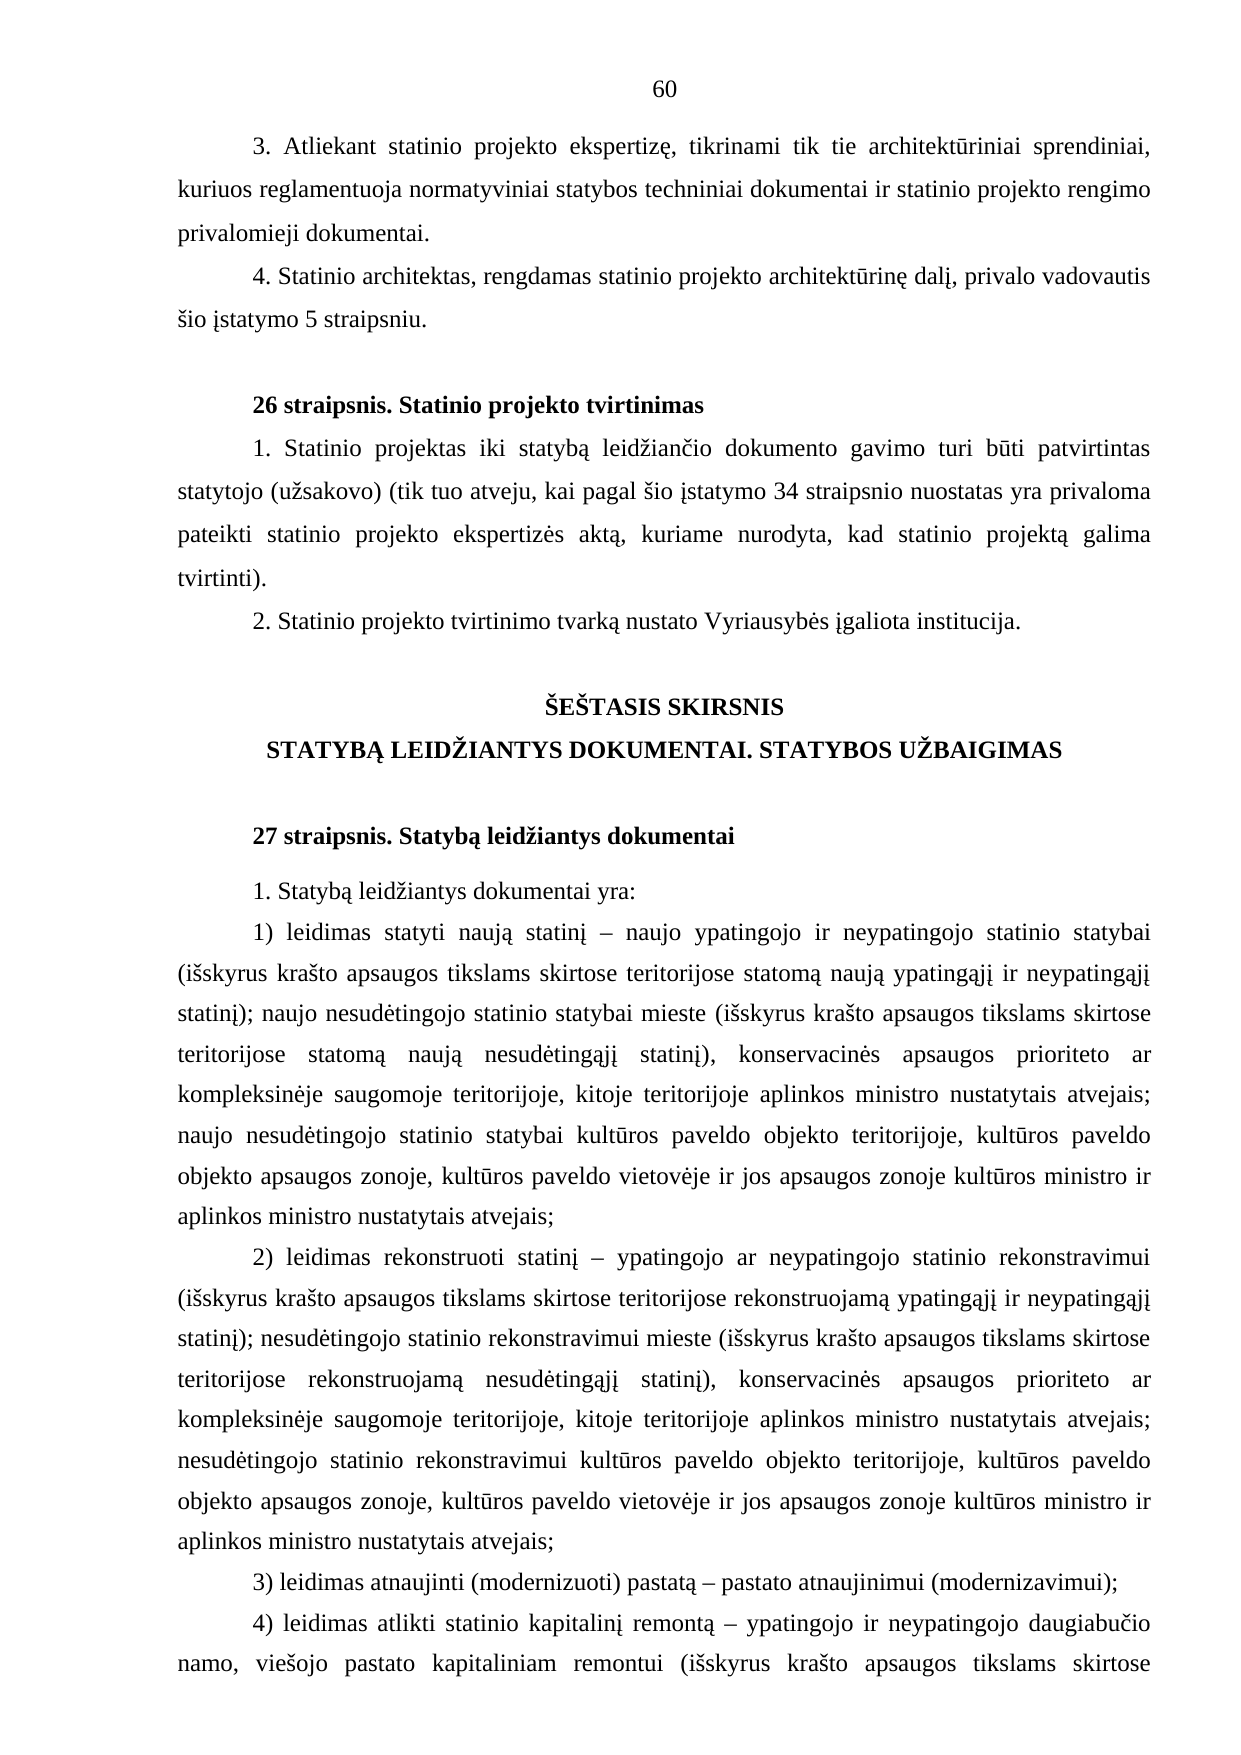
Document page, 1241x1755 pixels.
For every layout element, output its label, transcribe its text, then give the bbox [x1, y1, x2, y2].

text 1. Statinio projektas iki statybą leidžiančio dokumento gavimo turi būti patvirtintas statytojo (užsakovo) (tik tuo atveju, kai pagal šio įstatymo 34 straipsnio nuostatas yra privaloma pateikti statinio projekto ekspertizės aktą, kuriame nurodyta, kad statinio projektą galima tvirtinti). [177, 433, 1152, 591]
text 3. Atliekant statinio projekto ekspertizę, tikrinami tik tie architektūriniai sprendiniai, kuriuos reglamentuoja normatyviniai statybos techniniai dokumentai ir statinio projekto rengimo privalomieji dokumentai. [177, 131, 1152, 246]
text STATYBĄ LEIDŽIANTYS DOKUMENTAI. STATYBOS UŽBAIGIMAS [177, 735, 1152, 764]
text 1. Statybą leidžiantys dokumentai yra: [177, 864, 1152, 905]
text ŠEŠTASIS SKIRSNIS [177, 692, 1152, 721]
text 1) leidimas statyti naują statinį – naujo ypatingojo ir neypatingojo statinio statybai (išskyrus krašto apsaugos tikslams skirtose teritorijose statomą naują ypatingąjį ir neypatingąjį statinį); naujo nesudėtingojo statinio statybai mieste (išskyrus krašto apsaugos tikslams skirtose teritorijose statomą naują nesudėtingąjį statinį), konservacinės apsaugos prioriteto ar kompleksinėje saugomoje teritorijoje, kitoje teritorijoje aplinkos ministro nustatytais atvejais; naujo nesudėtingojo statinio statybai kultūros paveldo objekto teritorijoje, kultūros paveldo objekto apsaugos zonoje, kultūros paveldo vietovėje ir jos apsaugos zonoje kultūros ministro ir aplinkos ministro nustatytais atvejais; [177, 905, 1152, 1230]
text 2. Statinio projekto tvirtinimo tvarką nustato Vyriausybės įgaliota institucija. [177, 606, 1152, 634]
text 4. Statinio architektas, rengdamas statinio projekto architektūrinę dalį, privalo vadovautis šio įstatymo 5 straipsniu. [177, 261, 1152, 333]
text 27 straipsnis. Statybą leidžiantys dokumentai [177, 821, 1152, 850]
text 4) leidimas atlikti statinio kapitalinį remontą – ypatingojo ir neypatingojo daugiabučio namo, viešojo pastato kapitaliniam remontui (išskyrus krašto apsaugos tikslams skirtose [177, 1596, 1152, 1677]
text 2) leidimas rekonstruoti statinį – ypatingojo ar neypatingojo statinio rekonstravimui (išskyrus krašto apsaugos tikslams skirtose teritorijose rekonstruojamą ypatingąjį ir neypatingąjį statinį); nesudėtingojo statinio rekonstravimui mieste (išskyrus krašto apsaugos tikslams skirtose teritorijose rekonstruojamą nesudėtingąjį statinį), konservacinės apsaugos prioriteto ar kompleksinėje saugomoje teritorijoje, kitoje teritorijoje aplinkos ministro nustatytais atvejais; nesudėtingojo statinio rekonstravimui kultūros paveldo objekto teritorijoje, kultūros paveldo objekto apsaugos zonoje, kultūros paveldo vietovėje ir jos apsaugos zonoje kultūros ministro ir aplinkos ministro nustatytais atvejais; [177, 1230, 1152, 1555]
text 3) leidimas atnaujinti (modernizuoti) pastatą – pastato atnaujinimui (modernizavimui); [177, 1555, 1152, 1596]
text 26 straipsnis. Statinio projekto tvirtinimas [177, 390, 1152, 419]
